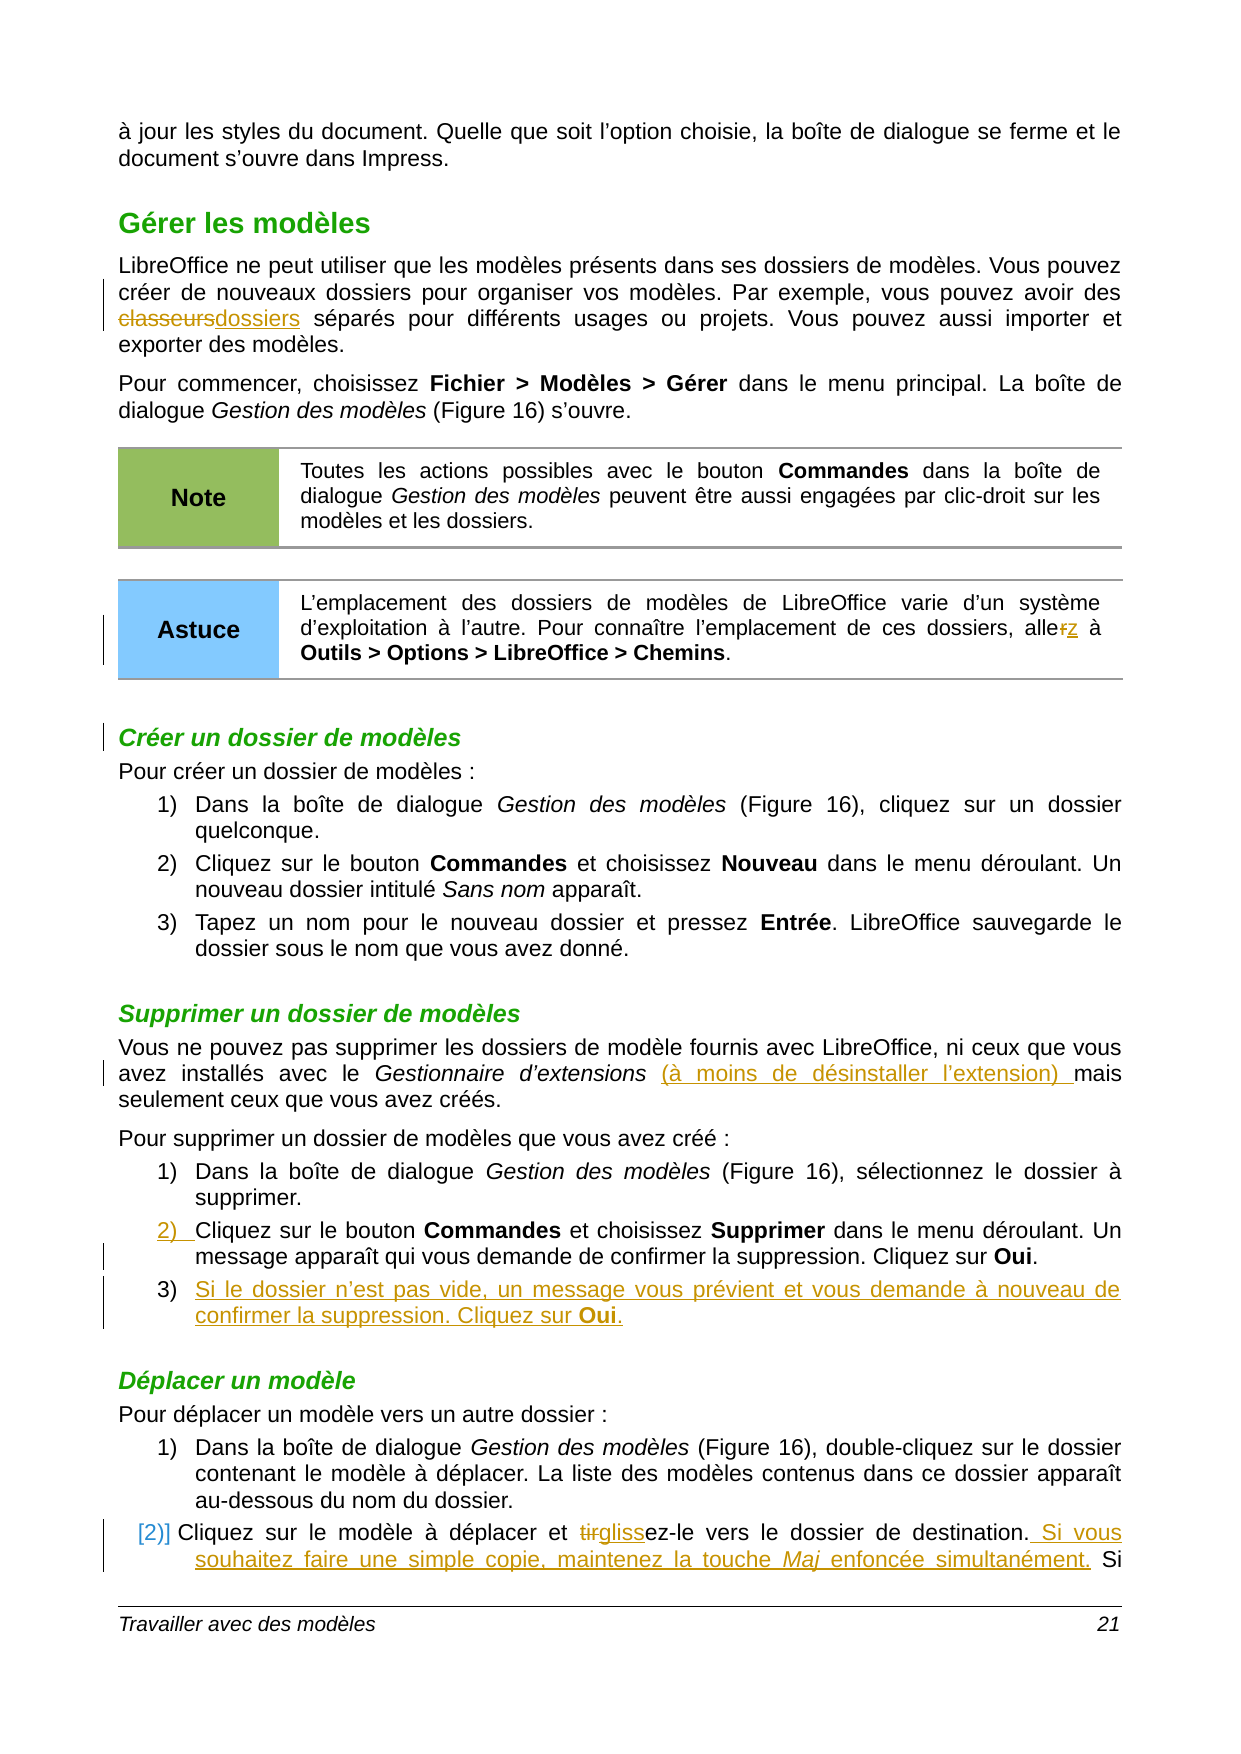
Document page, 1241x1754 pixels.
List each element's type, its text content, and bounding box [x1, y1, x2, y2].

text à jour les styles du document. Quelle que soit l’option choisie, la boîte de dialogue se ferme et le document s’ouvre dans Impress. [118, 118, 1122, 171]
subtitle Gérer les modèles [118, 206, 1122, 240]
list Si le dossier n’est pas vide, un message vous prévient et vous demande à nouveau de confirmer la suppression. Cliquez sur Oui. [177, 1276, 1122, 1329]
subtitle Créer un dossier de modèles [118, 723, 1122, 751]
subtitle Supprimer un dossier de modèles [118, 999, 1122, 1027]
list Cliquez sur le bouton Commandes et choisissez Supprimer dans le menu déroulant. Un message apparaît qui vous demande de confirmer la suppression. Cliquez sur Oui. [177, 1217, 1122, 1270]
subtitle Déplacer un modèle [118, 1366, 1122, 1395]
list Pour créer un dossier de modèles : [118, 758, 1122, 784]
list Pour supprimer un dossier de modèles que vous avez créé : [118, 1125, 1122, 1152]
table_header Note [118, 449, 279, 546]
list Tapez un nom pour le nouveau dossier et pressez Entrée. LibreOffice sauvegarde le dossier sous le nom que vous avez donné. [177, 908, 1122, 961]
list Dans la boîte de dialogue Gestion des modèles (Figure 16), cliquez sur un dossier quelconque. [177, 791, 1122, 843]
list Dans la boîte de dialogue Gestion des modèles (Figure 16), double-cliquez sur le dossier contenant le modèle à déplacer. La liste des modèles contenus dans ce dossier apparaît au-dessous du nom du dossier. [177, 1434, 1122, 1513]
list Cliquez sur le bouton Commandes et choisissez Nouveau dans le menu déroulant. Un nouveau dossier intitulé Sans nom apparaît. [177, 849, 1122, 902]
text Vous ne pouvez pas supprimer les dossiers de modèle fournis avec LibreOffice, ni ceux que vous avez installés avec le Gestionnaire d’extensions (à moins de désinstaller l’extension) mais seulement ceux que vous avez créés. [118, 1034, 1122, 1113]
text Pour commencer, choisissez Fichier > Modèles > Gérer dans le menu principal. La boîte de dialogue Gestion des modèles (Figure 16) s’ouvre. [118, 370, 1122, 423]
list Dans la boîte de dialogue Gestion des modèles (Figure 16), sélectionnez le dossier à supprimer. [177, 1158, 1122, 1211]
table_header Astuce [118, 581, 279, 678]
list Cliquez sur le modèle à déplacer et glissez-le vers le dossier de destination. Si vous souhaitez faire une simple copie, maintenez la touche Maj enfoncée simultanément. Si [177, 1519, 1122, 1572]
table_header L’emplacement des dossiers de modèles de LibreOffice varie d’un système d’exploitation à l’autre. Pour connaître l’emplacement de ces dossiers, allez à Outils > Options > LibreOffice > Chemins. [279, 581, 1122, 678]
table_header Toutes les actions possibles avec le bouton Commandes dans la boîte de dialogue Gestion des modèles peuvent être aussi engagées par clic-droit sur les modèles et les dossiers. [279, 449, 1122, 546]
text LibreOffice ne peut utiliser que les modèles présents dans ses dossiers de modèles. Vous pouvez créer de nouveaux dossiers pour organiser vos modèles. Par exemple, vous pouvez avoir des dossiers séparés pour différents usages ou projets. Vous pouvez aussi importer et exporter des modèles. [118, 252, 1122, 358]
list Pour déplacer un modèle vers un autre dossier : [118, 1401, 1122, 1427]
